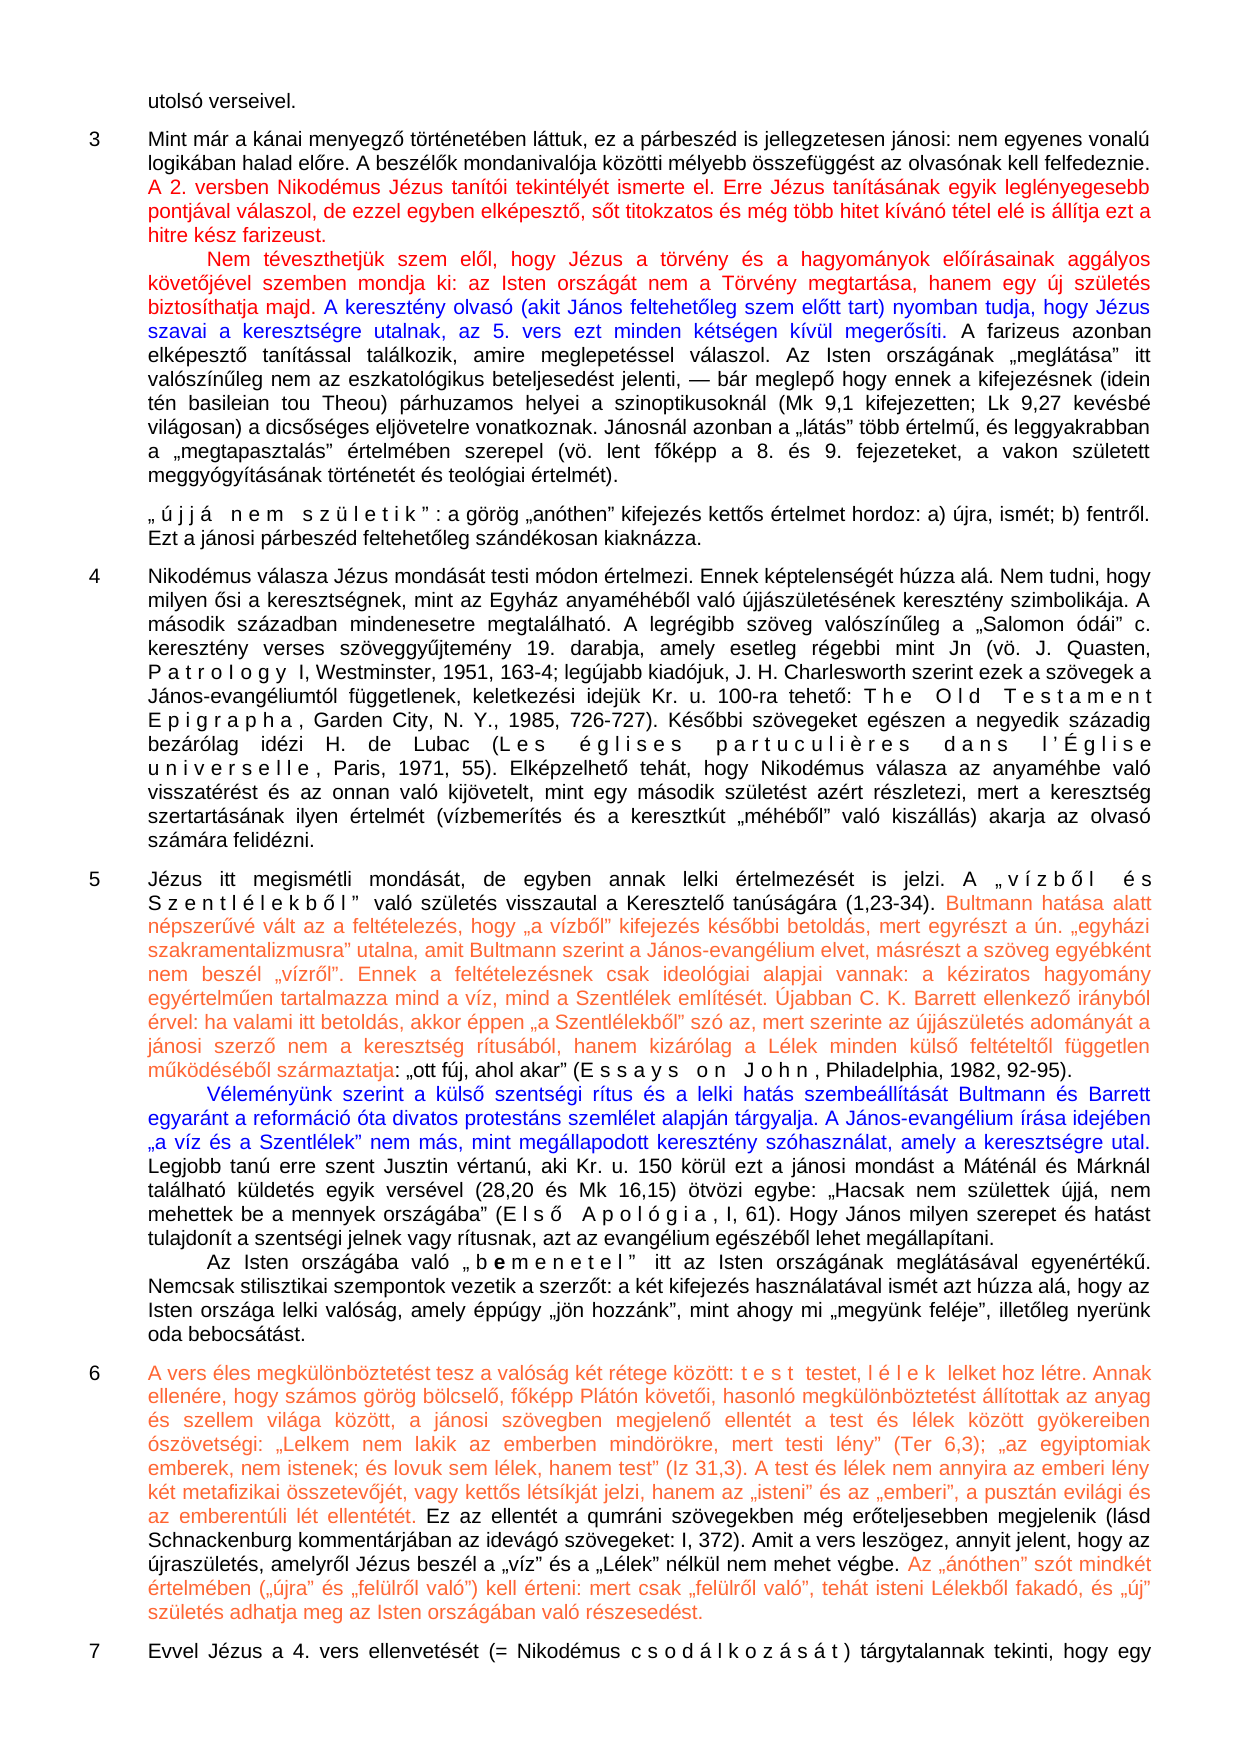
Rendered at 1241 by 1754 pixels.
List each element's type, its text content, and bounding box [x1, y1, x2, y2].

text 4 Nikodémus válasza Jézus mondását testi módon értelmezi. Ennek képtelenségét húzza alá. Nem tudni, hogy milyen ősi a keresztségnek, mint az Egyház anyaméhéből való újjászületésének keresztény szimbolikája. A második században mindenesetre megtalálható. A legrégibb szöveg valószínűleg a „Salomon ódái” c. keresztény verses szöveggyűjtemény 19. darabja, amely esetleg régebbi mint Jn (vö. J. Quasten, PatroIogy I, Westminster, 1951, 163-4; legújabb kiadójuk, J. H. Charlesworth szerint ezek a szövegek a János-evangéliumtól függetlenek, keletkezési idejük Kr. u. 100-ra tehető: The Old Testament Epigrapha, Garden City, N. Y., 1985, 726-727). Későbbi szövegeket egészen a negyedik századig bezárólag idézi H. de Lubac (Les églises partuculières dans l’Église universelle, Paris, 1971, 55). Elképzelhető tehát, hogy Nikodémus válasza az anyaméhbe való visszatérést és az onnan való kijövetelt, mint egy második születést azért részletezi, mert a keresztség szertartásának ilyen értelmét (vízbemerítés és a keresztkút „méhéből” való kiszállás) akarja az olvasó számára felidézni. [88, 564, 1152, 852]
text Az Isten országába való „bemenetel” itt az Isten országának meglátásával egyenértékű. Nemcsak stilisztikai szempontok vezetik a szerzőt: a két kifejezés használatával ismét azt húzza alá, hogy az Isten országa lelki valóság, amely éppúgy „jön hozzánk”, mint ahogy mi „megyünk feléje”, illetőleg nyerünk oda bebocsátást. [148, 1250, 1152, 1346]
text „újjá nem születik”: a görög „anóthen” kifejezés kettős értelmet hordoz: a) újra, ismét; b) fentről. Ezt a jánosi párbeszéd feltehetőleg szándékosan kiaknázza. [88, 501, 1152, 549]
text 7 Evvel Jézus a 4. vers ellenvetését (= Nikodémus csodálkozását) tárgytalannak tekinti, hogy egy [88, 1639, 1152, 1663]
text 3 Mint már a kánai menyegző történetében láttuk, ez a párbeszéd is jellegzetesen jánosi: nem egyenes vonalú logikában halad előre. A beszélők mondanivalója közötti mélyebb összefüggést az olvasónak kell felfedeznie. A 2. versben Nikodémus Jézus tanítói tekintélyét ismerte el. Erre Jézus tanításának egyik leglényegesebb pontjával válaszol, de ezzel egyben elképesztő, sőt titokzatos és még több hitet kívánó tétel elé is állítja ezt a hitre kész farizeust. [88, 127, 1152, 247]
text utolsó verseivel. [88, 88, 1152, 112]
text 6 A vers éles megkülönböztetést tesz a valóság két rétege között: test testet, lélek lelket hoz létre. Annak ellenére, hogy számos görög bölcselő, főképp Plátón követői, hasonló megkülönböztetést állítottak az anyag és szellem világa között, a jánosi szövegben megjelenő ellentét a test és lélek között gyökereiben ószövetségi: „Lelkem nem lakik az emberben mindörökre, mert testi lény” (Ter 6,3); „az egyiptomiak emberek, nem istenek; és lovuk sem lélek, hanem test” (Iz 31,3). A test és lélek nem annyira az emberi lény két metafizikai összetevőjét, vagy kettős létsíkját jelzi, hanem az „isteni” és az „emberi”, a pusztán evilági és az emberentúli lét ellentétét. Ez az ellentét a qumráni szövegekben még erőteljesebben megjelenik (lásd Schnackenburg kommentárjában az idevágó szövegeket: I, 372). Amit a vers leszögez, annyit jelent, hogy az újraszületés, amelyről Jézus beszél a „víz” és a „Lélek” nélkül nem mehet végbe. Az „ánóthen” szót mindkét értelmében („újra” és „felülről való”) kell érteni: mert csak „felülről való”, tehát isteni Lélekből fakadó, és „új” születés adhatja meg az Isten országában való részesedést. [88, 1360, 1152, 1624]
text 5 Jézus itt megismétli mondását, de egyben annak lelki értelmezését is jelzi. A „vízből és Szentlélekből” való születés visszautal a Keresztelő tanúságára (1,23-34). Bultmann hatása alatt népszerűvé vált az a feltételezés, hogy „a vízből” kifejezés későbbi betoldás, mert egyrészt a ún. „egyházi szakramentalizmusra” utalna, amit Bultmann szerint a János-evangélium elvet, másrészt a szöveg egyébként nem beszél „vízről”. Ennek a feltételezésnek csak ideológiai alapjai vannak: a kéziratos hagyomány egyértelműen tartalmazza mind a víz, mind a Szentlélek említését. Újabban C. K. Barrett ellenkező irányból érvel: ha valami itt betoldás, akkor éppen „a Szentlélekből” szó az, mert szerinte az újjászületés adományát a jánosi szerző nem a keresztség rítusából, hanem kizárólag a Lélek minden külső feltételtől független működéséből származtatja: „ott fúj, ahol akar” (Essays on John, Philadelphia, 1982, 92-95). [88, 866, 1152, 1082]
text Véleményünk szerint a külső szentségi rítus és a lelki hatás szembeállítását Bultmann és Barrett egyaránt a reformáció óta divatos protestáns szemlélet alapján tárgyalja. A János-evangélium írása idejében „a víz és a Szentlélek” nem más, mint megállapodott keresztény szóhasználat, amely a keresztségre utal. Legjobb tanú erre szent Jusztin vértanú, aki Kr. u. 150 körül ezt a jánosi mondást a Máténál és Márknál található küldetés egyik versével (28,20 és Mk 16,15) ötvözi egybe: „Hacsak nem születtek újjá, nem mehettek be a mennyek országába” (Első Apológia, I, 61). Hogy János milyen szerepet és hatást tulajdonít a szentségi jelnek vagy rítusnak, azt az evangélium egészéből lehet megállapítani. [148, 1082, 1152, 1250]
text Nem téveszthetjük szem elől, hogy Jézus a törvény és a hagyományok előírásainak aggályos követőjével szemben mondja ki: az Isten országát nem a Törvény megtartása, hanem egy új születés biztosíthatja majd. A keresztény olvasó (akit János feltehetőleg szem előtt tart) nyomban tudja, hogy Jézus szavai a keresztségre utalnak, az 5. vers ezt minden kétségen kívül megerősíti. A farizeus azonban elképesztő tanítással találkozik, amire meglepetéssel válaszol. Az Isten országának „meglátása” itt valószínűleg nem az eszkatológikus beteljesedést jelenti, — bár meglepő hogy ennek a kifejezésnek (idein tén basileian tou Theou) párhuzamos helyei a szinoptikusoknál (Mk 9,1 kifejezetten; Lk 9,27 kevésbé világosan) a dicsőséges eljövetelre vonatkoznak. Jánosnál azonban a „látás” több értelmű, és leggyakrabban a „megtapasztalás” értelmében szerepel (vö. lent főképp a 8. és 9. fejezeteket, a vakon született meggyógyításának történetét és teológiai értelmét). [148, 247, 1152, 487]
